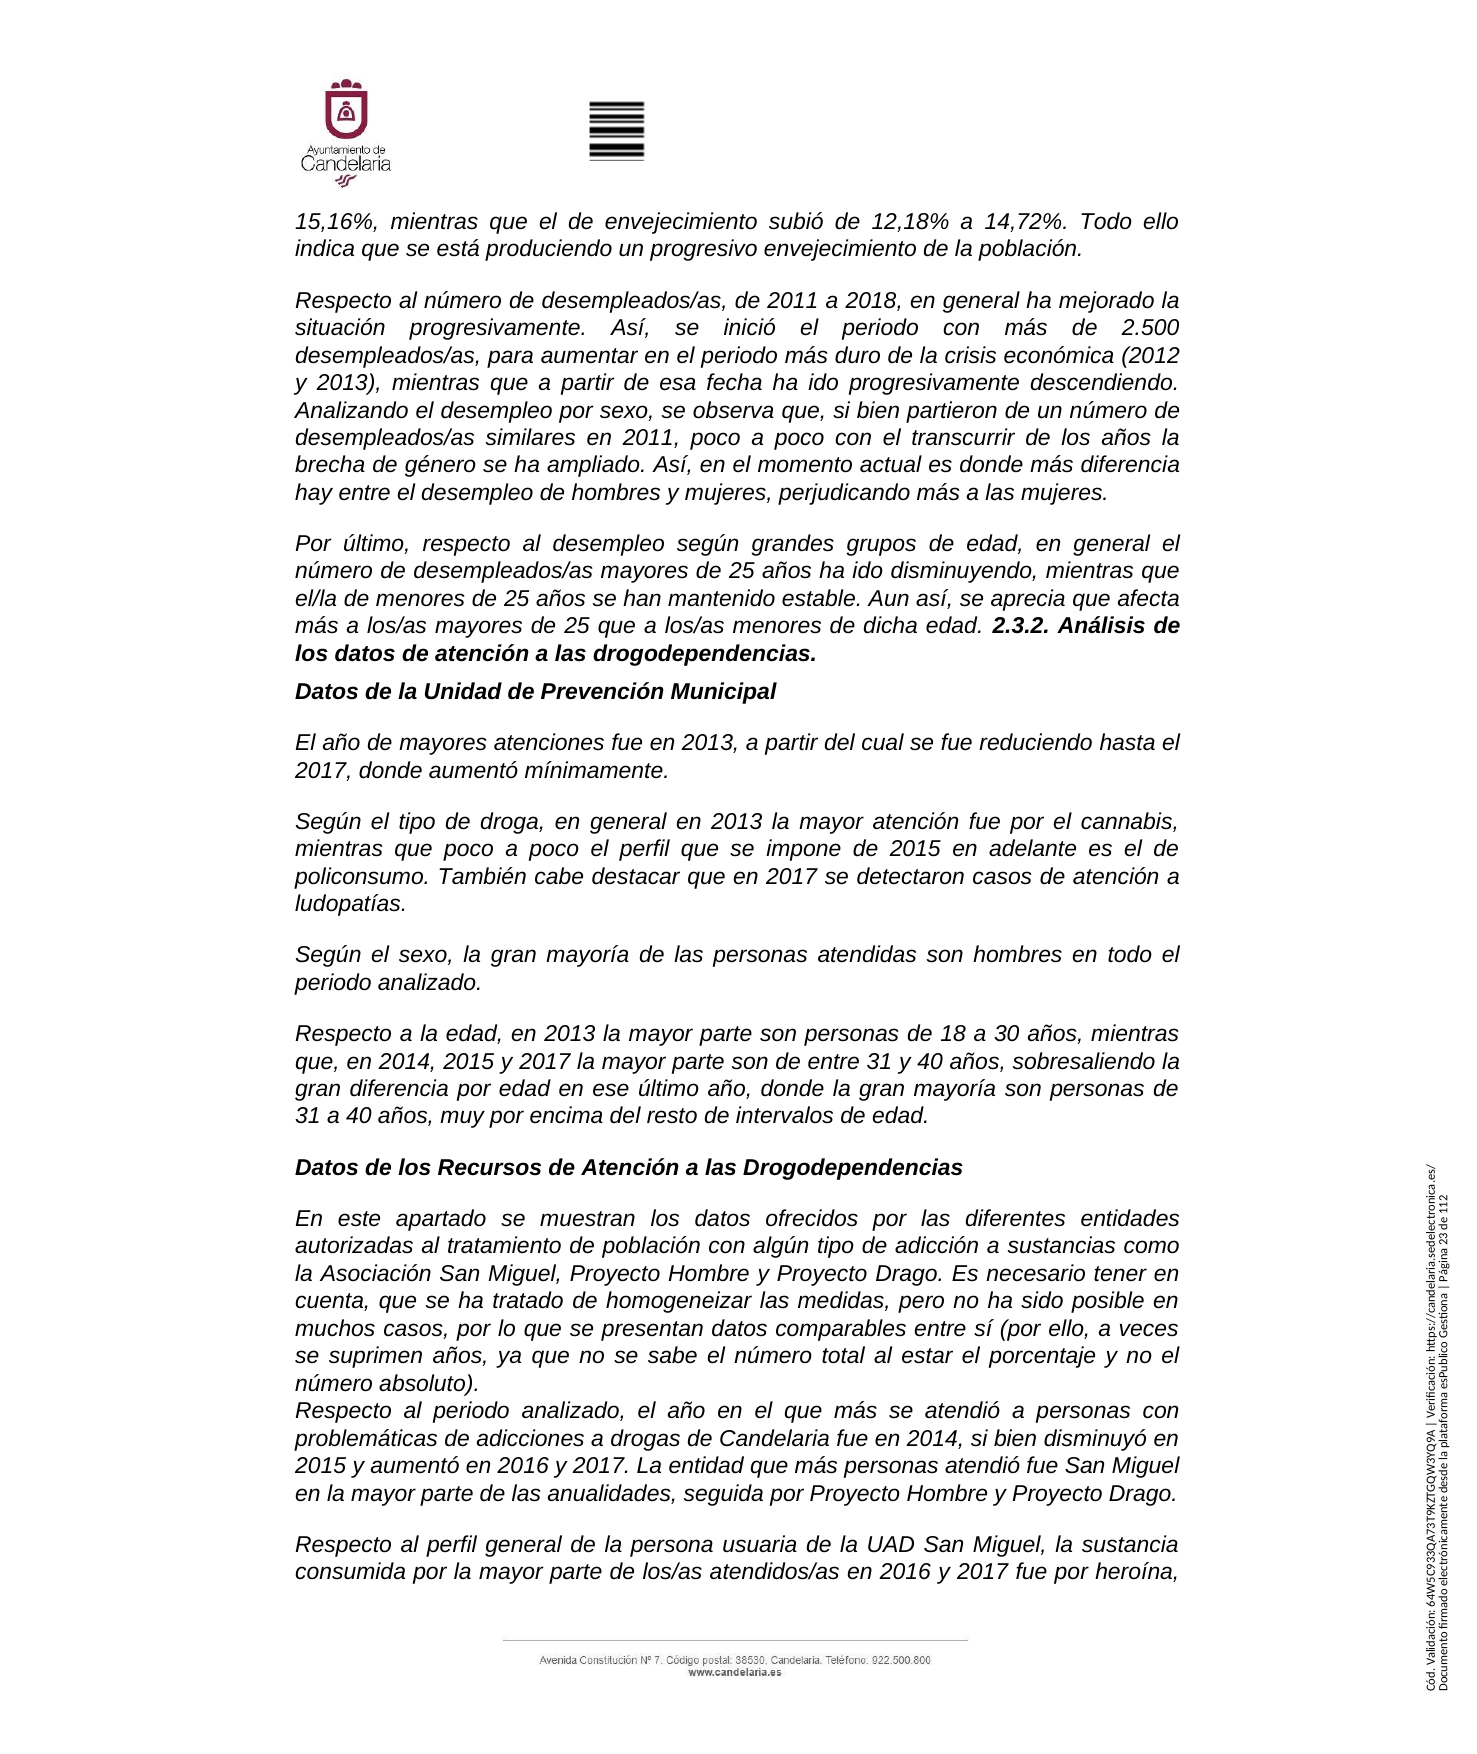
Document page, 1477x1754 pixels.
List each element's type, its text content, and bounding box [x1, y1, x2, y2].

text Según el tipo de droga, en general en 2013 la mayor atención fue por el cannabis, mientras que poco a poco el perfil que se impone de 2015 en adelante es el de policonsumo. También cabe destacar que en 2017 se detectaron casos de atención a ludopatías. [295, 808, 1182, 916]
text Respecto al periodo analizado, el año en el que más se atendió a personas con problemáticas de adicciones a drogas de Candelaria fue en 2014, si bien disminuyó en 2015 y aumentó en 2016 y 2017. La entidad que más personas atendió fue San Miguel en la mayor parte de las anualidades, seguida por Proyecto Hombre y Proyecto Drago. [295, 1397, 1182, 1506]
text El año de mayores atenciones fue en 2013, a partir del cual se fue reduciendo hasta el 2017, donde aumentó mínimamente. [295, 729, 1182, 783]
text Datos de la Unidad de Prevención Municipal [295, 678, 1183, 704]
text En este apartado se muestran los datos ofrecidos por las diferentes entidades autorizadas al tratamiento de población con algún tipo de adicción a sustancias como la Asociación San Miguel, Proyecto Hombre y Proyecto Drago. Es necesario tener en cuenta, que se ha tratado de homogeneizar las medidas, pero no ha sido posible en muchos casos, por lo que se presentan datos comparables entre sí (por ello, a veces se suprimen años, ya que no se sabe el número total al estar el porcentaje y no el número absoluto). [295, 1205, 1182, 1396]
text Por último, respecto al desempleo según grandes grupos de edad, en general el número de desempleados/as mayores de 25 años ha ido disminuyendo, mientras que el/la de menores de 25 años se han mantenido estable. Aun así, se aprecia que afecta más a los/as mayores de 25 que a los/as menores de dicha edad. 2.3.2. Análisis de los datos de atención a las drogodependencias. [295, 530, 1182, 666]
text Respecto al perfil general de la persona usuaria de la UAD San Miguel, la sustancia consumida por la mayor parte de los/as atendidos/as en 2016 y 2017 fue por heroína, [295, 1531, 1182, 1584]
text Datos de los Recursos de Atención a las Drogodependencias [295, 1154, 1183, 1180]
text Respecto a la edad, en 2013 la mayor parte son personas de 18 a 30 años, mientras que, en 2014, 2015 y 2017 la mayor parte son de entre 31 y 40 años, sobresaliendo la gran diferencia por edad en ese último año, donde la gran mayoría son personas de 31 a 40 años, muy por encima del resto de intervalos de edad. [295, 1020, 1182, 1129]
text Según el sexo, la gran mayoría de las personas atendidas son hombres en todo el periodo analizado. [295, 941, 1182, 995]
text Respecto al número de desempleados/as, de 2011 a 2018, en general ha mejorado la situación progresivamente. Así, se inició el periodo con más de 2.500 desempleados/as, para aumentar en el periodo más duro de la crisis económica (2012 y 2013), mientras que a partir de esa fecha ha ido progresivamente descendiendo. Analizando el desempleo por sexo, se observa que, si bien partieron de un número de desempleados/as similares en 2011, poco a poco con el transcurrir de los años la brecha de género se ha ampliado. Así, en el momento actual es donde más diferencia hay entre el desempleo de hombres y mujeres, perjudicando más a las mujeres. [295, 287, 1182, 505]
text 15,16%, mientras que el de envejecimiento subió de 12,18% a 14,72%. Todo ello indica que se está produciendo un progresivo envejecimiento de la población. [295, 208, 1182, 262]
